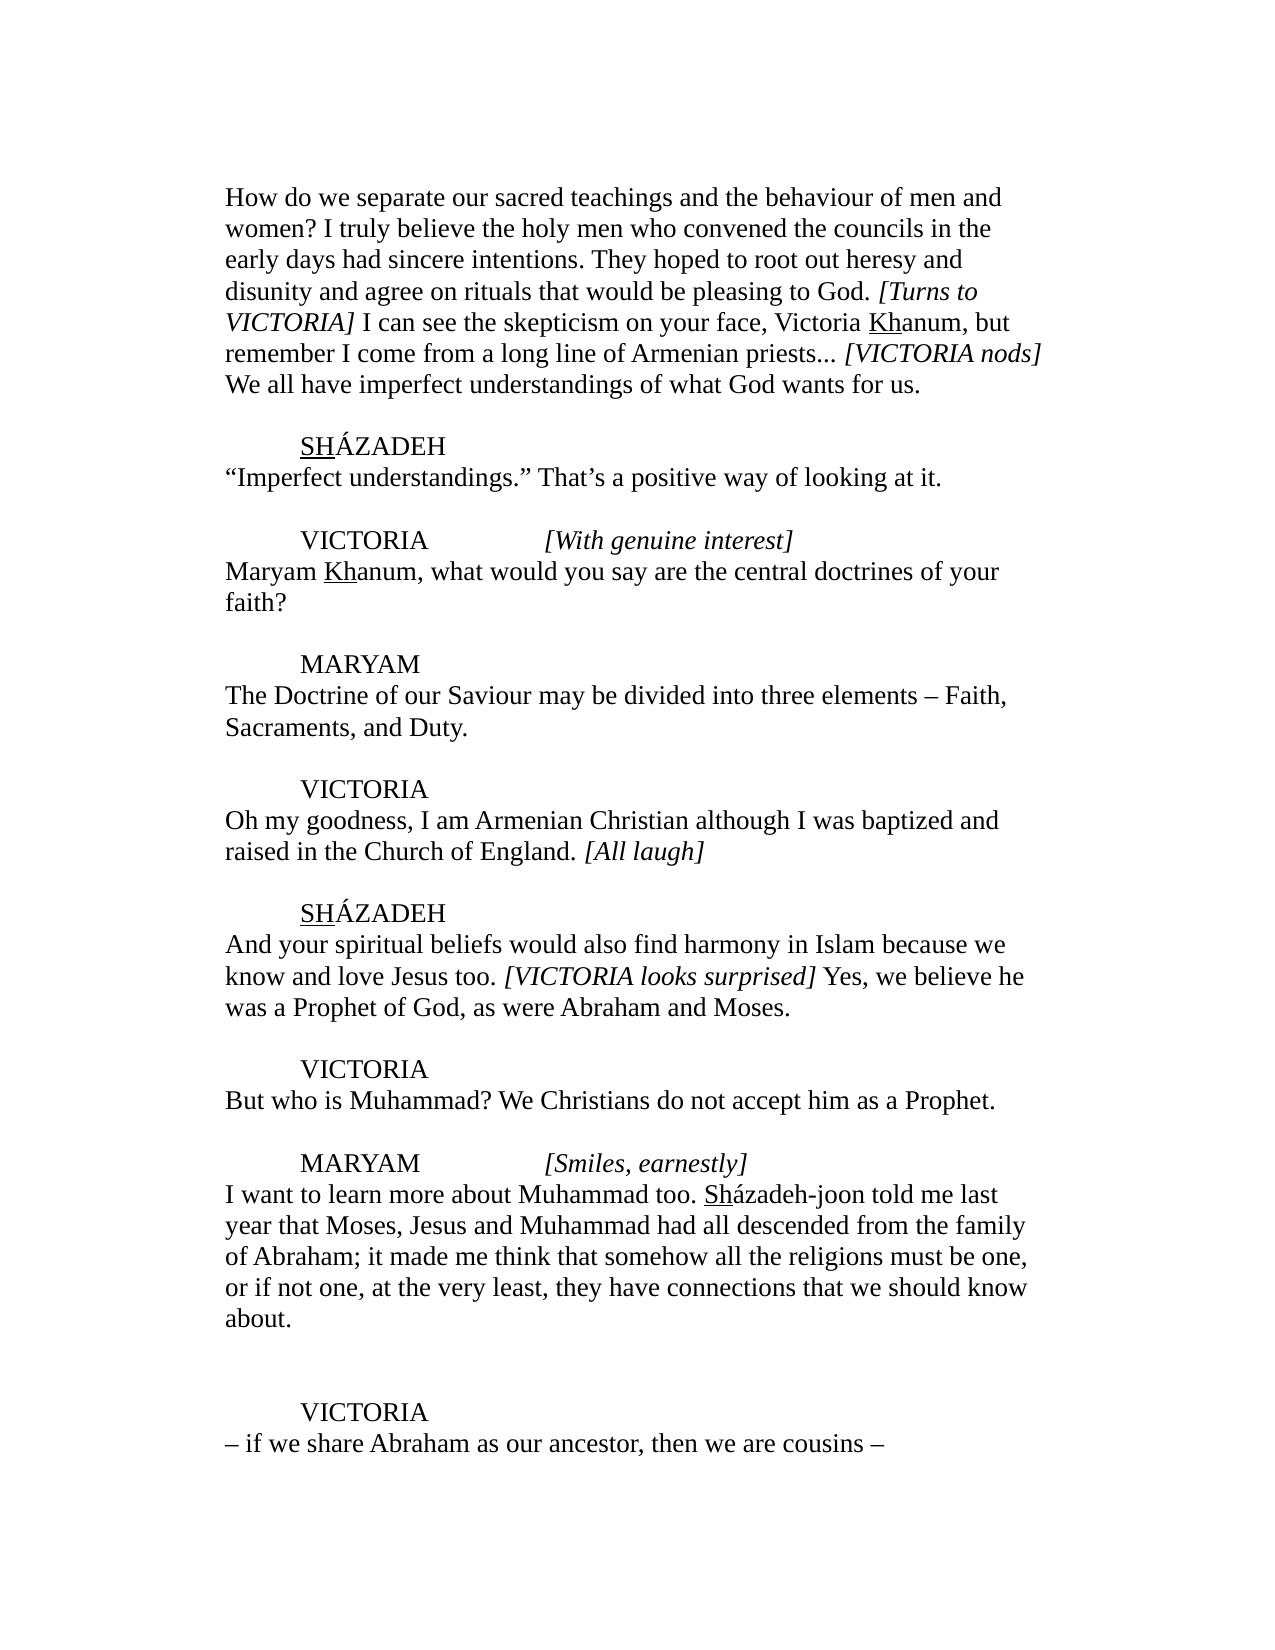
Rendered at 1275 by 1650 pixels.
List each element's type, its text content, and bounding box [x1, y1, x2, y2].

text The Doctrine of our Saviour may be divided into three elements – Faith, Sacraments, and Duty. [225, 679, 1050, 742]
text SHÁZADEH [225, 897, 1050, 929]
text VICTORIA [300, 1396, 1050, 1427]
text VICTORIA [With genuine interest] [300, 524, 1050, 555]
text – if we share Abraham as our ancestor, then we are cousins – [225, 1427, 1050, 1458]
text MARYAM [225, 648, 1050, 679]
text VICTORIA [300, 773, 1050, 804]
text SHÁZADEH [225, 430, 1050, 461]
text But who is Muhammad? We Christians do not accept him as a Prophet. [225, 1084, 1050, 1116]
text MARYAM [Smiles, earnestly] [300, 1147, 1050, 1178]
text And your spiritual beliefs would also find harmony in Islam because we know and love Jesus too. [VICTORIA looks surprised] Yes, we believe he was a Prophet of God, as were Abraham and Moses. [225, 929, 1050, 1022]
text VICTORIA [300, 1053, 1050, 1084]
text I want to learn more about Muhammad too. Sházadeh-joon told me last year that Moses, Jesus and Muhammad had all descended from the family of Abraham; it made me think that somehow all the religions must be one, or if not one, at the very least, they have connections that we should know about. [225, 1178, 1050, 1333]
text “Imperfect understandings.” That’s a positive way of looking at it. [225, 461, 1050, 493]
text How do we separate our sacred teachings and the behaviour of men and women? I truly believe the holy men who convened the councils in the early days had sincere intentions. They hoped to root out heresy and disunity and agree on rituals that would be pleasing to God. [Turns to VICTORIA] I can see the skepticism on your face, Victoria Khanum, but remember I come from a long line of Armenian priests... [VICTORIA nods] We all have imperfect understandings of what God wants for us. [225, 181, 1050, 399]
text Maryam Khanum, what would you say are the central doctrines of your faith? [225, 555, 1050, 617]
text Oh my goodness, I am Armenian Christian although I was baptized and raised in the Church of England. [All laugh] [225, 804, 1050, 866]
